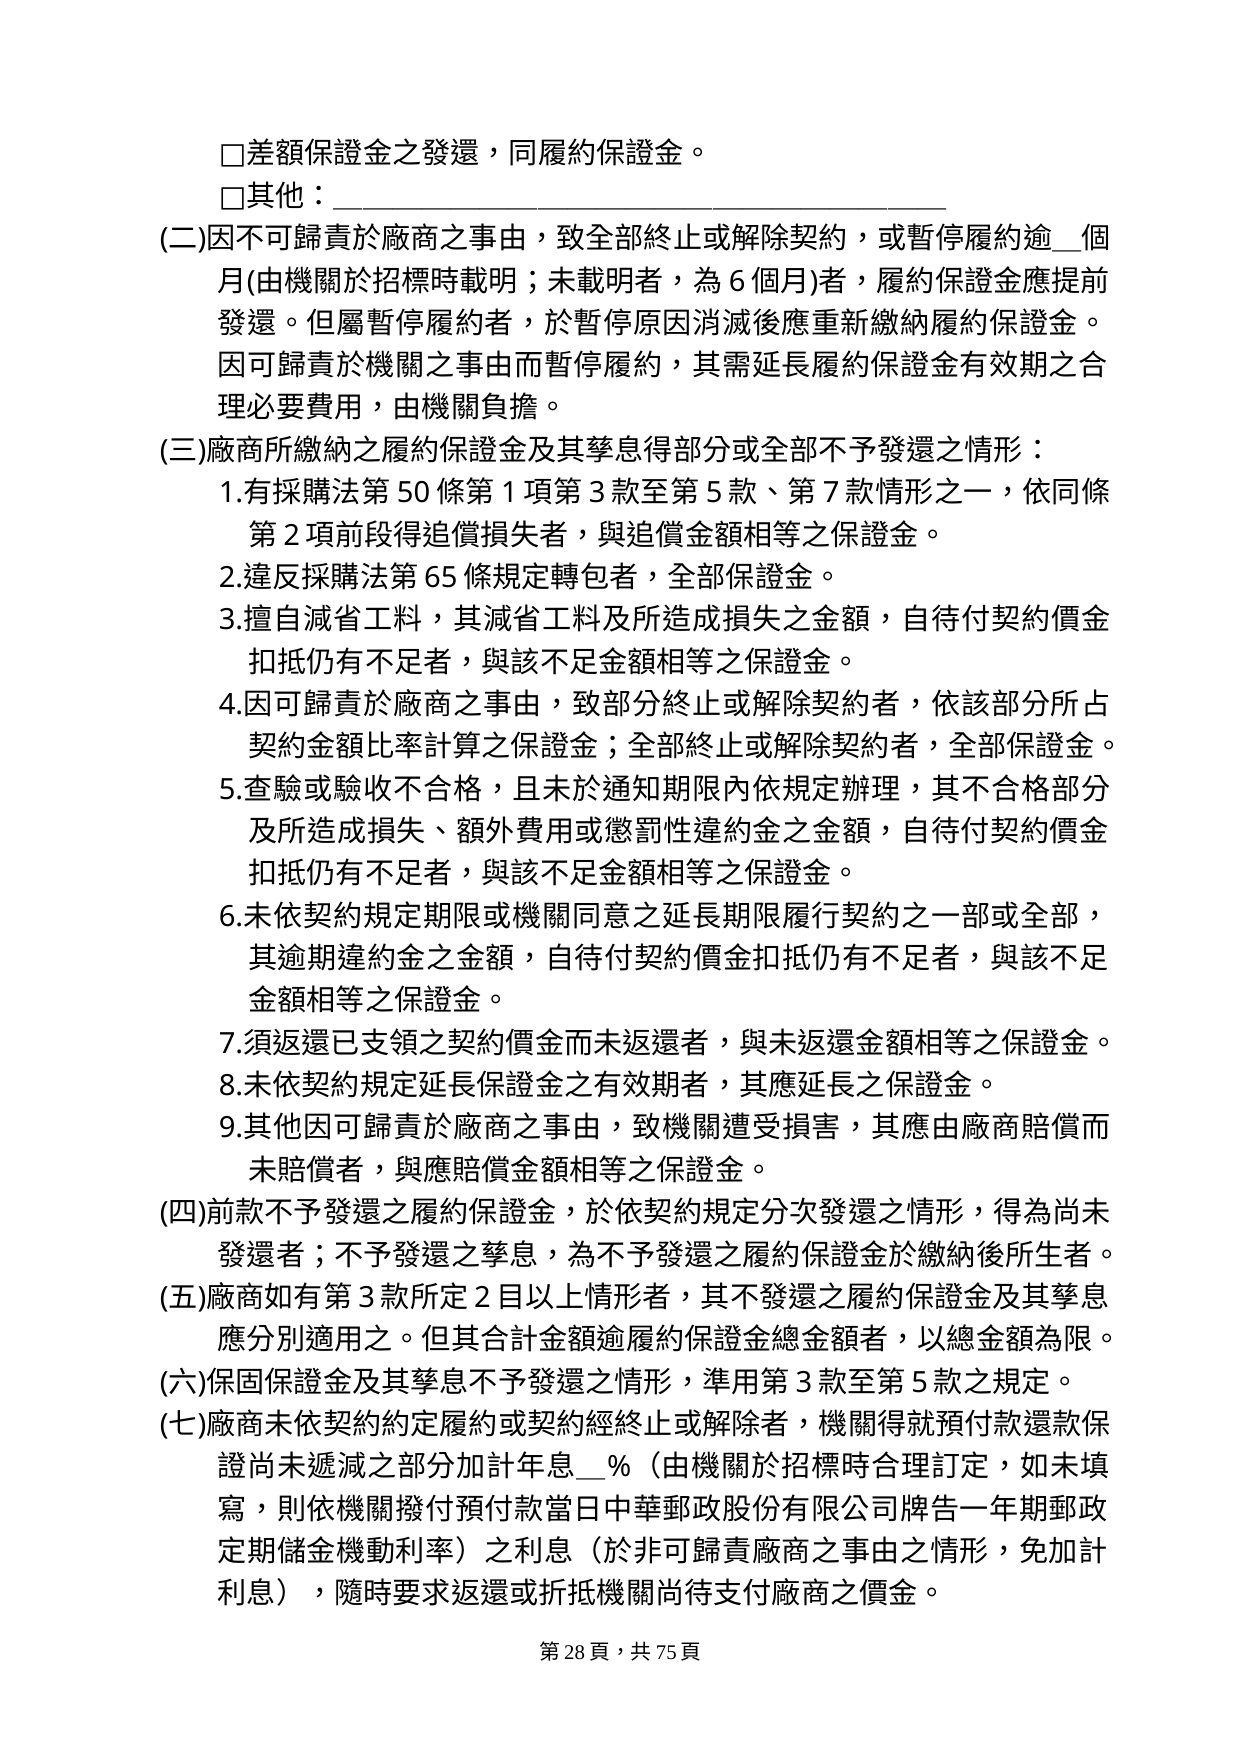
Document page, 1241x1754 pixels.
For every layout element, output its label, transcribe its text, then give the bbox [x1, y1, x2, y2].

text □其他：＿＿＿＿＿＿＿＿＿＿＿＿＿＿＿＿＿＿＿＿＿ [218, 172, 1110, 215]
text 6.未依契約規定期限或機關同意之延長期限履行契約之一部或全部，其逾期違約金之金額，自待付契約價金扣抵仍有不足者，與該不足金額相等之保證金。 [218, 892, 1110, 1019]
text 5.查驗或驗收不合格，且未於通知期限內依規定辦理，其不合格部分及所造成損失、額外費用或懲罰性違約金之金額，自待付契約價金扣抵仍有不足者，與該不足金額相等之保證金。 [218, 765, 1110, 892]
text □差額保證金之發還，同履約保證金。 [218, 130, 1110, 172]
text (七)廠商未依契約約定履約或契約經終止或解除者，機關得就預付款還款保證尚未遞減之部分加計年息＿%（由機關於招標時合理訂定，如未填寫，則依機關撥付預付款當日中華郵政股份有限公司牌告一年期郵政定期儲金機動利率）之利息（於非可歸責廠商之事由之情形，免加計利息），隨時要求返還或折抵機關尚待支付廠商之價金。 [159, 1401, 1110, 1612]
text 1.有採購法第50條第1項第3款至第5款、第7款情形之一，依同條第2項前段得追償損失者，與追償金額相等之保證金。 [218, 469, 1110, 553]
text 8.未依契約規定延長保證金之有效期者，其應延長之保證金。 [218, 1062, 1110, 1104]
text (五)廠商如有第3款所定2目以上情形者，其不發還之履約保證金及其孳息應分別適用之。但其合計金額逾履約保證金總金額者，以總金額為限。 [159, 1273, 1110, 1358]
text 4.因可歸責於廠商之事由，致部分終止或解除契約者，依該部分所占契約金額比率計算之保證金；全部終止或解除契約者，全部保證金。 [218, 681, 1110, 765]
text 3.擅自減省工料，其減省工料及所造成損失之金額，自待付契約價金扣抵仍有不足者，與該不足金額相等之保證金。 [218, 596, 1110, 681]
text (四)前款不予發還之履約保證金，於依契約規定分次發還之情形，得為尚未發還者；不予發還之孳息，為不予發還之履約保證金於繳納後所生者。 [159, 1189, 1110, 1273]
text (六)保固保證金及其孳息不予發還之情形，準用第3款至第5款之規定。 [159, 1358, 1110, 1401]
text 7.須返還已支領之契約價金而未返還者，與未返還金額相等之保證金。 [218, 1019, 1110, 1062]
text 9.其他因可歸責於廠商之事由，致機關遭受損害，其應由廠商賠償而未賠償者，與應賠償金額相等之保證金。 [218, 1104, 1110, 1189]
text (三)廠商所繳納之履約保證金及其孳息得部分或全部不予發還之情形： [159, 426, 1110, 469]
text 2.違反採購法第65條規定轉包者，全部保證金。 [218, 553, 1110, 596]
text (二)因不可歸責於廠商之事由，致全部終止或解除契約，或暫停履約逾＿個月(由機關於招標時載明；未載明者，為6個月)者，履約保證金應提前發還。但屬暫停履約者，於暫停原因消滅後應重新繳納履約保證金。因可歸責於機關之事由而暫停履約，其需延長履約保證金有效期之合理必要費用，由機關負擔。 [159, 215, 1110, 426]
